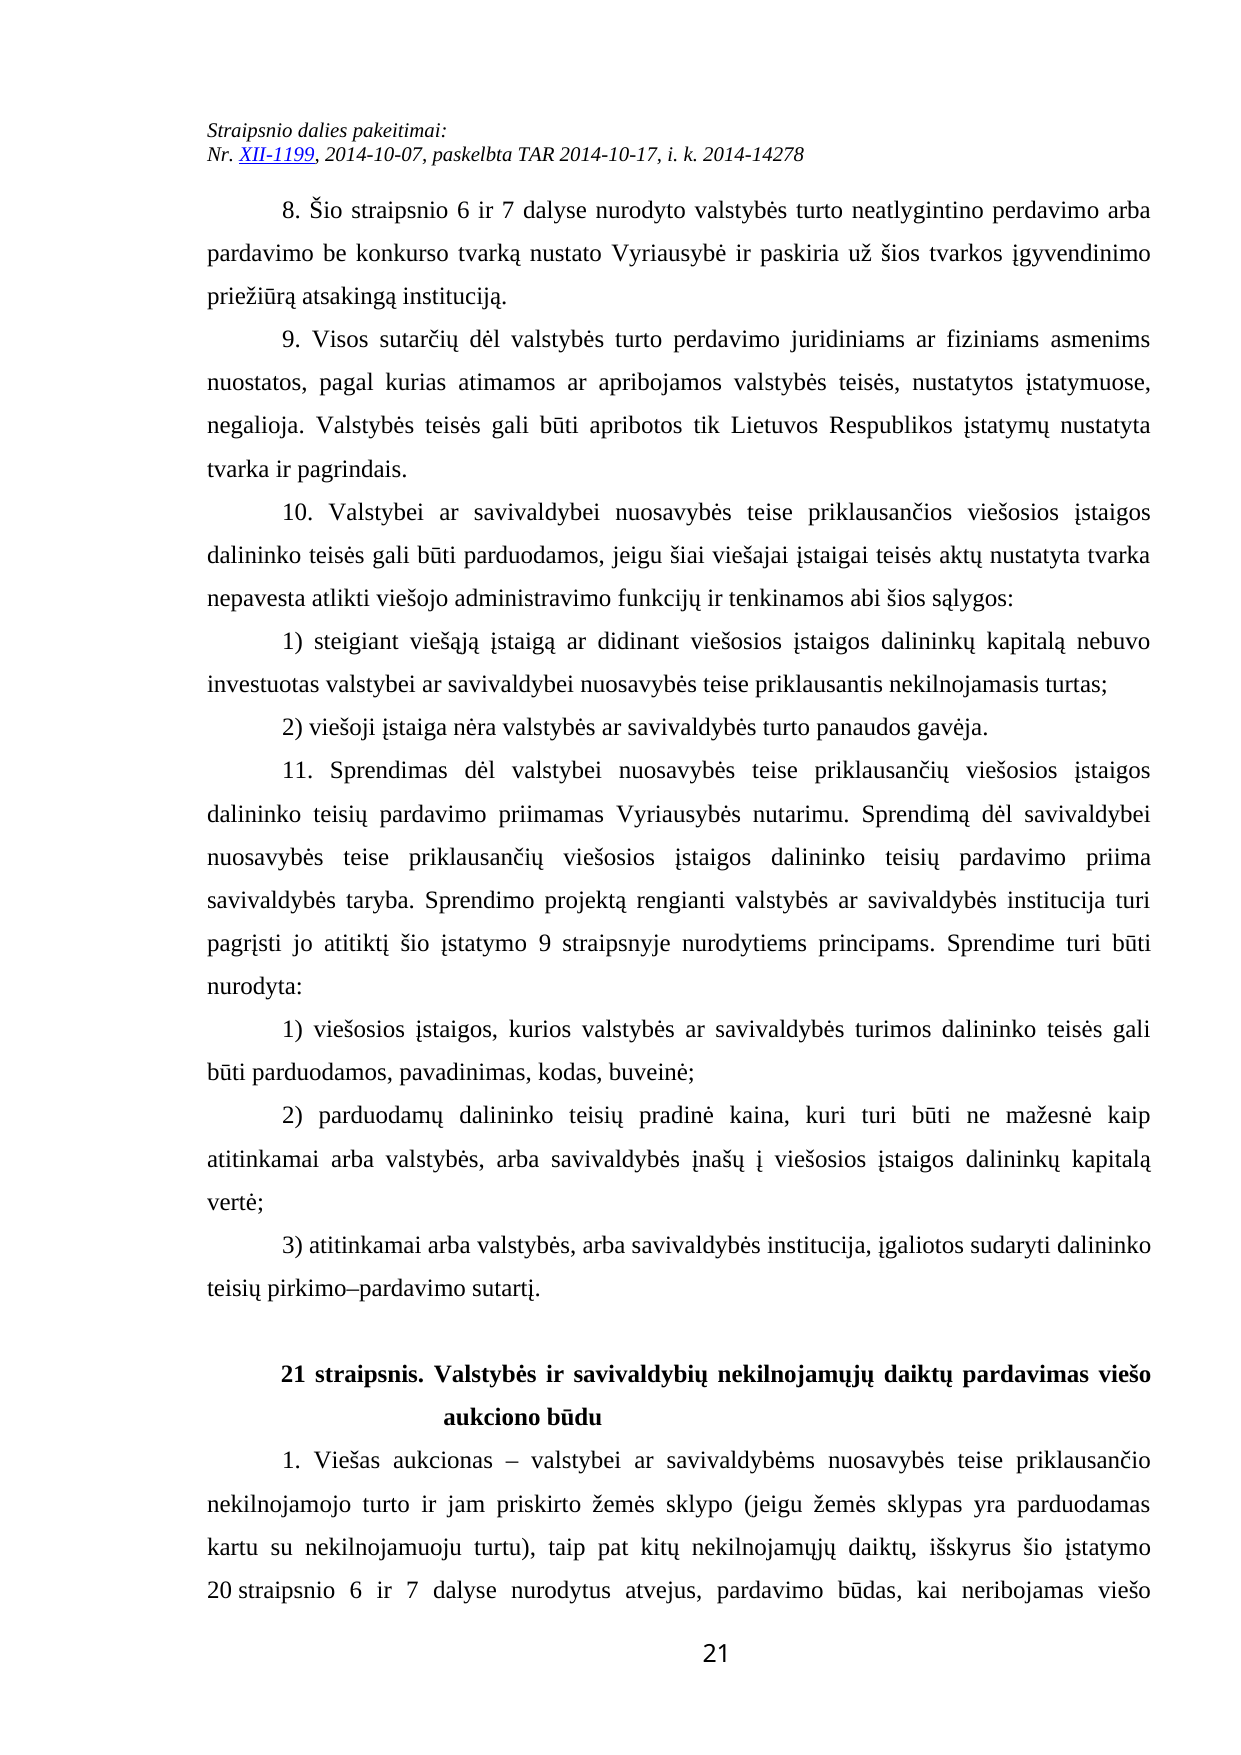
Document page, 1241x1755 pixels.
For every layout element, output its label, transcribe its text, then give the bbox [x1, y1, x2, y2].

text 1. Viešas aukcionas – valstybei ar savivaldybėms nuosavybės teise priklausančio nekilnojamojo turto ir jam priskirto žemės sklypo (jeigu žemės sklypas yra parduodamas kartu su nekilnojamuoju turtu), taip pat kitų nekilnojamųjų daiktų, išskyrus šio įstatymo 20 straipsnio 6 ir 7 dalyse nurodytus atvejus, pardavimo būdas, kai neribojamas viešo [207, 1446, 1152, 1604]
text 3) atitinkamai arba valstybės, arba savivaldybės institucija, įgaliotos sudaryti dalininko teisių pirkimo–pardavimo sutartį. [207, 1230, 1152, 1302]
text 8. Šio straipsnio 6 ir 7 dalyse nurodyto valstybės turto neatlygintino perdavimo arba pardavimo be konkurso tvarką nustato Vyriausybė ir paskiria už šios tvarkos įgyvendinimo priežiūrą atsakingą instituciją. [207, 195, 1152, 310]
text 2) parduodamų dalininko teisių pradinė kaina, kuri turi būti ne mažesnė kaip atitinkamai arba valstybės, arba savivaldybės įnašų į viešosios įstaigos dalininkų kapitalą vertė; [207, 1101, 1152, 1216]
text 21 straipsnis. Valstybės ir savivaldybių nekilnojamųjų daiktų pardavimas viešo aukciono būdu [281, 1359, 1152, 1431]
text 9. Visos sutarčių dėl valstybės turto perdavimo juridiniams ar fiziniams asmenims nuostatos, pagal kurias atimamos ar apribojamos valstybės teisės, nustatytos įstatymuose, negalioja. Valstybės teisės gali būti apribotos tik Lietuvos Respublikos įstatymų nustatyta tvarka ir pagrindais. [207, 324, 1152, 482]
text Nr. XII-1199, 2014-10-07, paskelbta TAR 2014-10-17, i. k. 2014-14278 [207, 142, 1152, 166]
text 1) viešosios įstaigos, kurios valstybės ar savivaldybės turimos dalininko teisės gali būti parduodamos, pavadinimas, kodas, buveinė; [207, 1014, 1152, 1086]
text 1) steigiant viešąją įstaigą ar didinant viešosios įstaigos dalininkų kapitalą nebuvo investuotas valstybei ar savivaldybei nuosavybės teise priklausantis nekilnojamasis turtas; [207, 626, 1152, 698]
text 11. Sprendimas dėl valstybei nuosavybės teise priklausančių viešosios įstaigos dalininko teisių pardavimo priimamas Vyriausybės nutarimu. Sprendimą dėl savivaldybei nuosavybės teise priklausančių viešosios įstaigos dalininko teisių pardavimo priima savivaldybės taryba. Sprendimo projektą rengianti valstybės ar savivaldybės institucija turi pagrįsti jo atitiktį šio įstatymo 9 straipsnyje nurodytiems principams. Sprendime turi būti nurodyta: [207, 756, 1152, 1000]
text 10. Valstybei ar savivaldybei nuosavybės teise priklausančios viešosios įstaigos dalininko teisės gali būti parduodamos, jeigu šiai viešajai įstaigai teisės aktų nustatyta tvarka nepavesta atlikti viešojo administravimo funkcijų ir tenkinamos abi šios sąlygos: [207, 497, 1152, 612]
text Straipsnio dalies pakeitimai: [207, 118, 1152, 142]
text 2) viešoji įstaiga nėra valstybės ar savivaldybės turto panaudos gavėja. [207, 712, 1152, 741]
